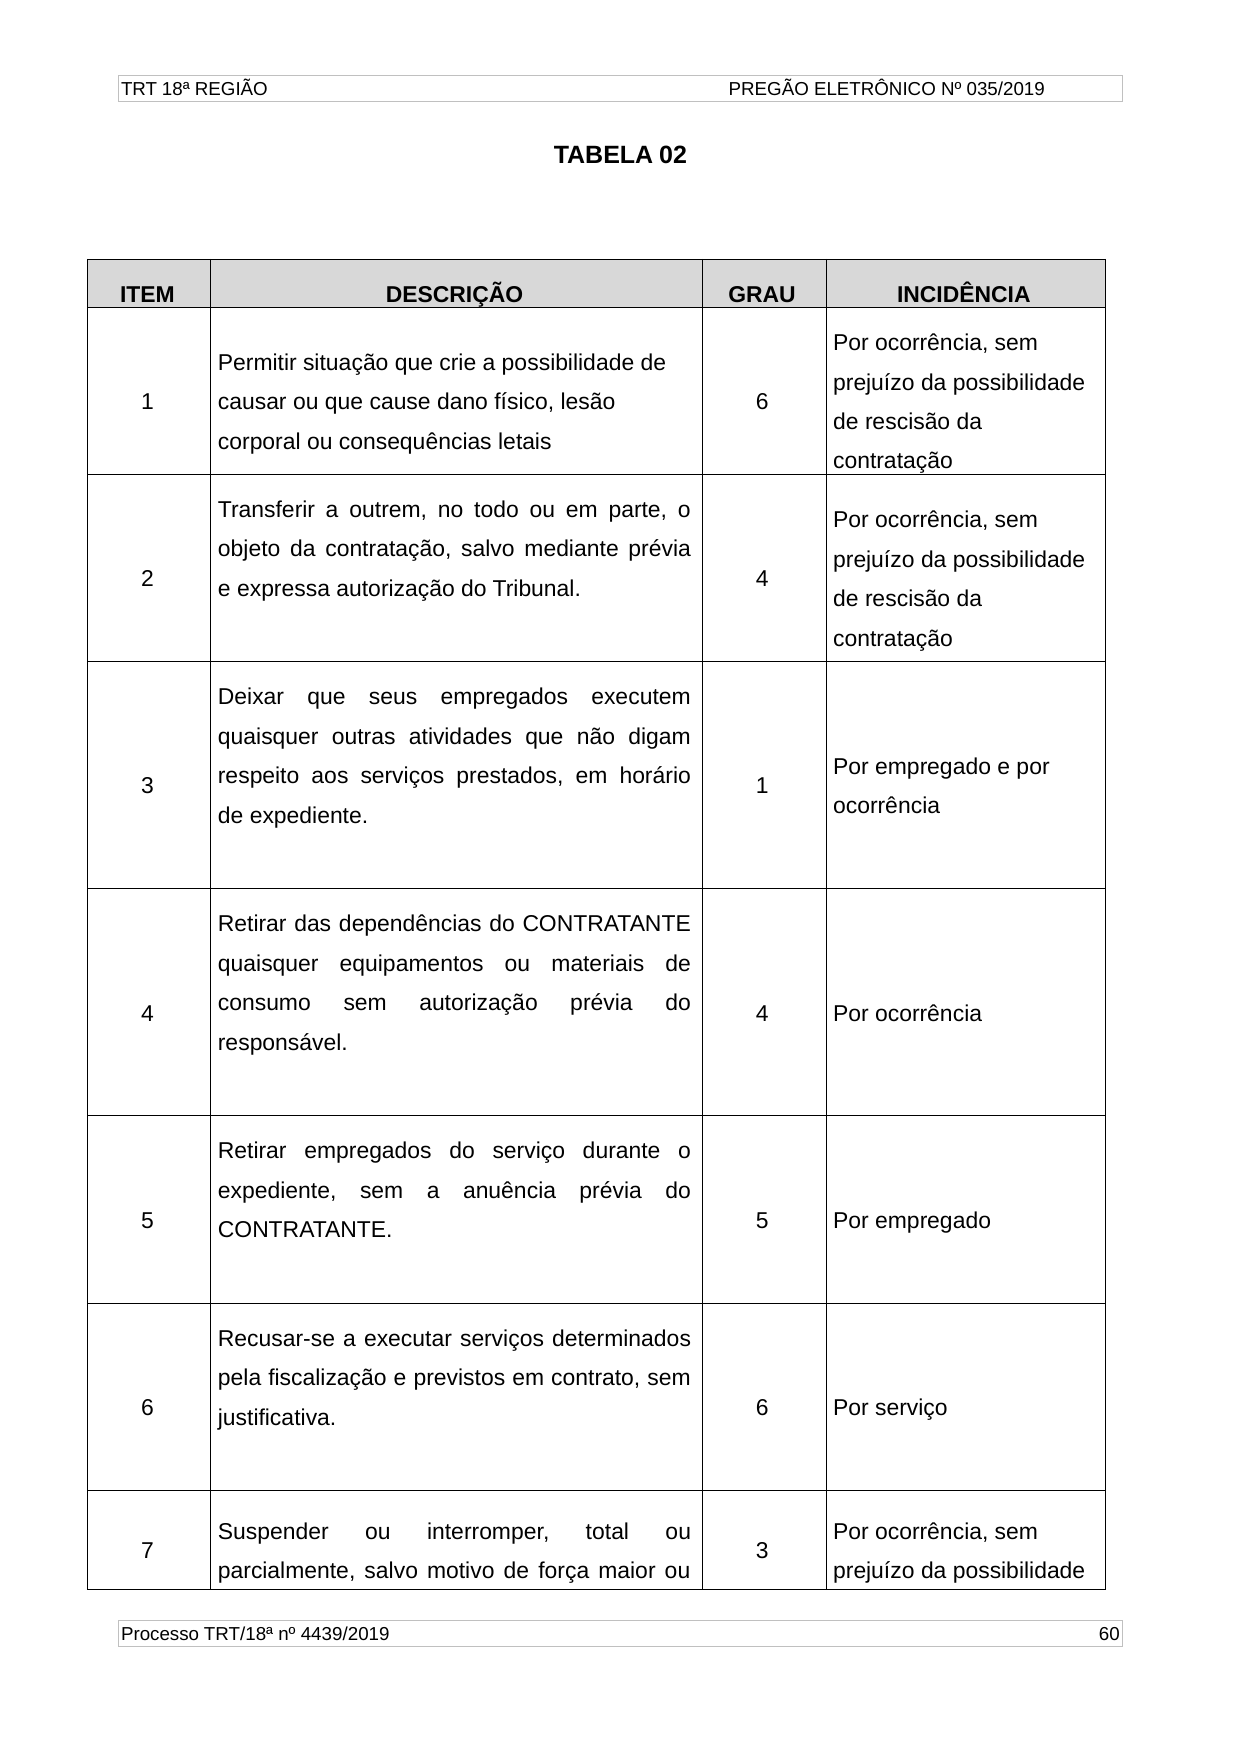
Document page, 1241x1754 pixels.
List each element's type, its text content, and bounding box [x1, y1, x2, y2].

table_cell 4 [88, 889, 210, 1115]
table_cell Por ocorrência [827, 889, 1105, 1115]
table_cell Por ocorrência, sem prejuízo da possibilidade de rescisão da contratação [827, 308, 1105, 474]
table_cell Por ocorrência, sem prejuízo da possibilidade [827, 1491, 1105, 1589]
table_cell Por empregado e por ocorrência [827, 662, 1105, 888]
table_header DESCRIÇÃO [211, 260, 702, 307]
text TABELA 02 [118, 140, 1122, 169]
table_header ITEM [88, 260, 210, 307]
table_cell Permitir situação que crie a possibilidade de causar ou que cause dano físico, lesão corporal ou consequências letais [211, 308, 702, 474]
table_cell 6 [703, 308, 826, 474]
table_cell 2 [88, 475, 210, 661]
table_cell Transferir a outrem, no todo ou em parte, o objeto da contratação, salvo mediante prévia e expressa autorização do Tribunal. [211, 475, 702, 661]
table_cell 1 [88, 308, 210, 474]
table_cell Suspender ou interromper, total ou parcialmente, salvo motivo de força maior ou [211, 1491, 702, 1589]
table_cell Recusar-se a executar serviços determinados pela fiscalização e previstos em contrato, sem justificativa. [211, 1304, 702, 1490]
table_cell Por empregado [827, 1116, 1105, 1303]
table_cell Retirar das dependências do CONTRATANTE quaisquer equipamentos ou materiais de consumo sem autorização prévia do responsável. [211, 889, 702, 1115]
table_cell 1 [703, 662, 826, 888]
table_header GRAU [703, 260, 826, 307]
table_cell 3 [88, 662, 210, 888]
table_cell Deixar que seus empregados executem quaisquer outras atividades que não digam respeito aos serviços prestados, em horário de expediente. [211, 662, 702, 888]
table_cell 5 [703, 1116, 826, 1303]
table_cell 6 [88, 1304, 210, 1490]
table_cell 3 [703, 1491, 826, 1589]
table_cell 5 [88, 1116, 210, 1303]
table_cell 7 [88, 1491, 210, 1589]
table_cell 4 [703, 475, 826, 661]
table_cell Por serviço [827, 1304, 1105, 1490]
table_header INCIDÊNCIA [827, 260, 1105, 307]
table_cell Por ocorrência, sem prejuízo da possibilidade de rescisão da contratação [827, 475, 1105, 661]
table_cell Retirar empregados do serviço durante o expediente, sem a anuência prévia do CONTRATANTE. [211, 1116, 702, 1303]
table_cell 6 [703, 1304, 826, 1490]
table_cell 4 [703, 889, 826, 1115]
